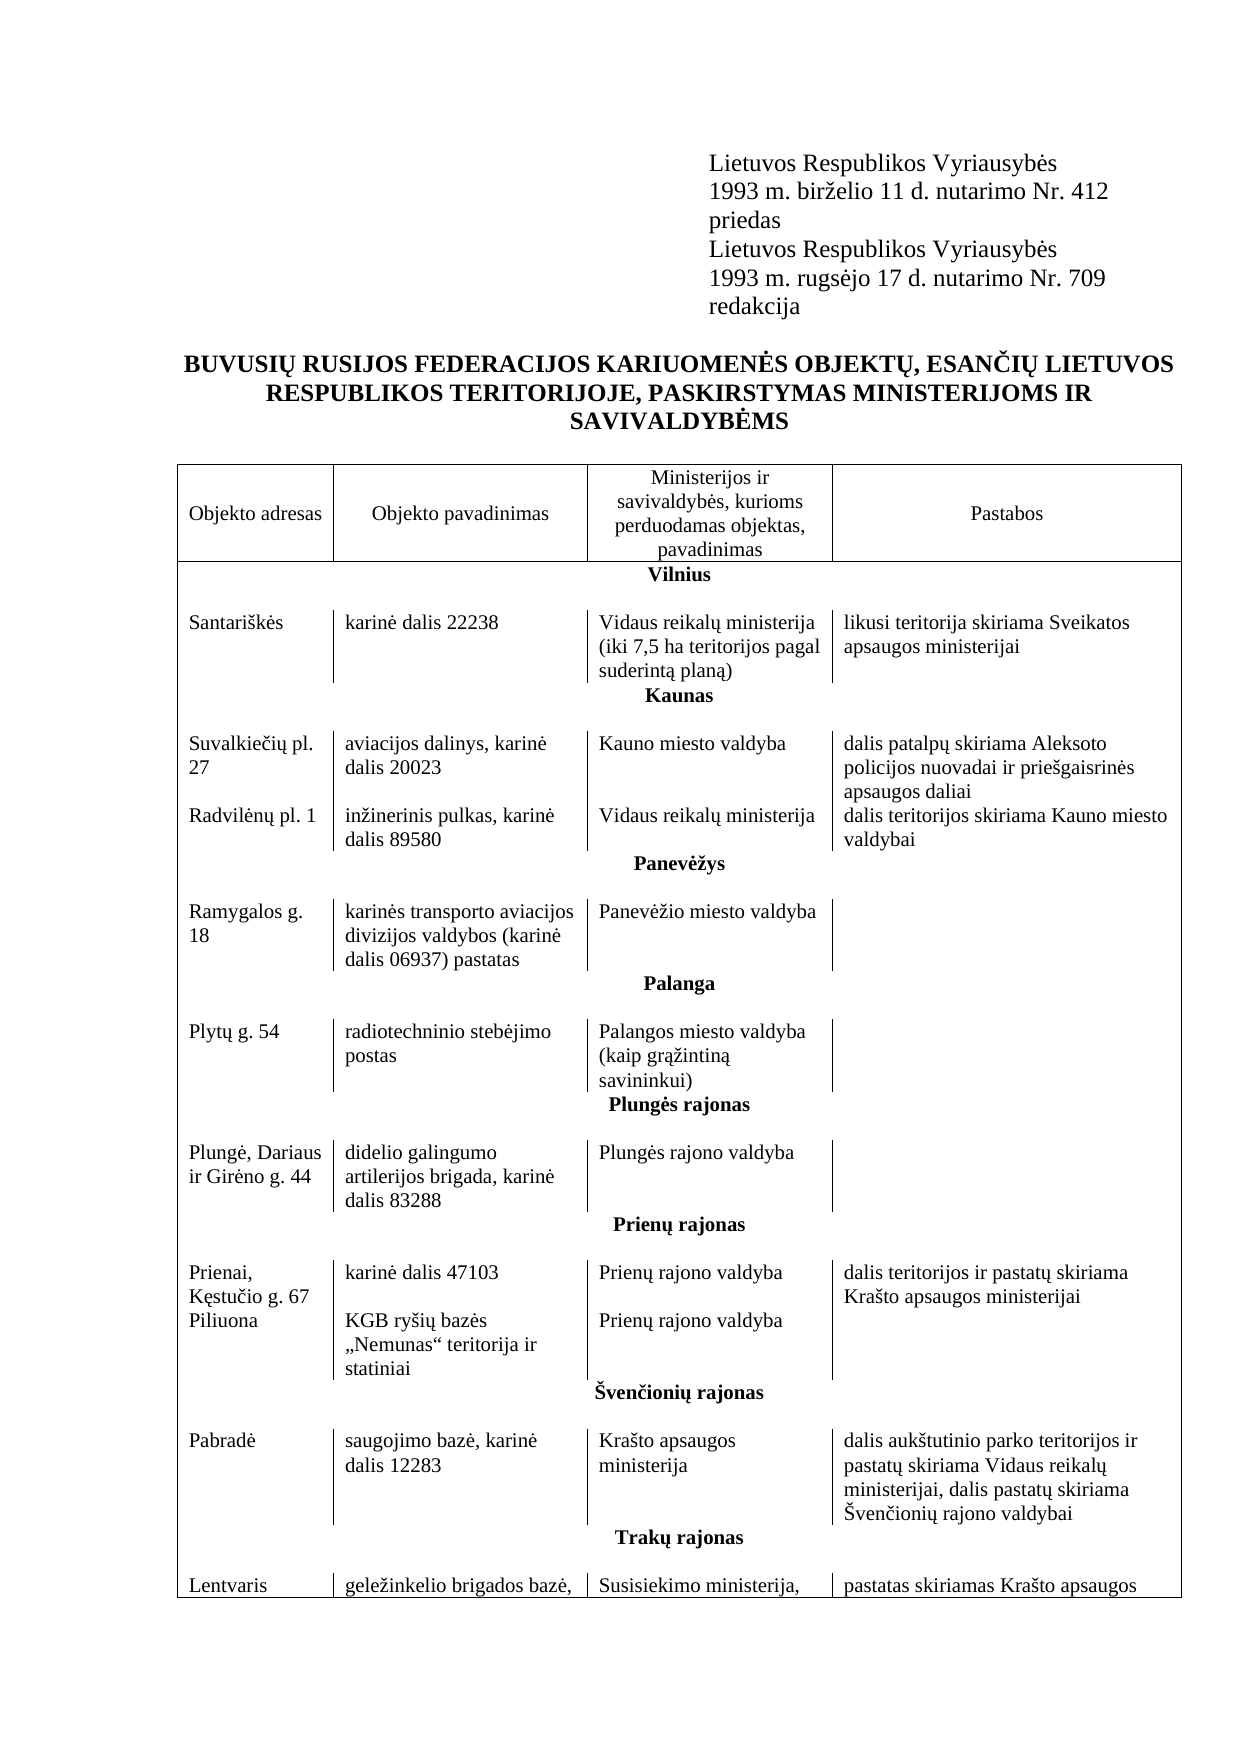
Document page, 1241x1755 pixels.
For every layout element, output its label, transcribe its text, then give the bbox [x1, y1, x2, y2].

table_cell Vidaus reikalų ministerija [588, 803, 832, 851]
text redakcija [177, 291, 1181, 320]
table_cell pastatas skiriamas Krašto apsaugos [833, 1573, 1181, 1597]
table_cell Trakų rajonas [178, 1525, 1181, 1573]
table_cell Prienai, Kęstučio g. 67 [178, 1260, 333, 1308]
table_cell didelio galingumo artilerijos brigada, karinė dalis 83288 [334, 1140, 587, 1212]
table_header Objekto adresas [178, 465, 333, 561]
table_cell Piliuona [178, 1308, 333, 1380]
text priedas [177, 205, 1181, 234]
table_cell likusi teritorija skiriama Sveikatos apsaugos ministerijai [833, 610, 1181, 682]
table_cell saugojimo bazė, karinė dalis 12283 [334, 1429, 587, 1525]
table_cell dalis patalpų skiriama Aleksoto policijos nuovadai ir priešgaisrinės apsaugos daliai [833, 731, 1181, 803]
table_cell Palanga [178, 971, 1181, 1019]
table_cell Kauno miesto valdyba [588, 731, 832, 803]
table_cell Prienų rajonas [178, 1212, 1181, 1260]
table_cell [833, 1019, 1181, 1092]
table_cell [833, 899, 1181, 971]
table_cell Lentvaris [178, 1573, 333, 1597]
table_cell Pabradė [178, 1429, 333, 1525]
table_cell karinės transporto aviacijos divizijos valdybos (karinė dalis 06937) pastatas [334, 899, 587, 971]
table_cell Švenčionių rajonas [178, 1380, 1181, 1428]
text Lietuvos Respublikos Vyriausybės [177, 234, 1181, 263]
text 1993 m. birželio 11 d. nutarimo Nr. 412 [177, 176, 1181, 205]
table_cell Plungė, Dariaus ir Girėno g. 44 [178, 1140, 333, 1212]
table_cell dalis teritorijos ir pastatų skiriama Krašto apsaugos ministerijai [833, 1260, 1181, 1308]
table_header Pastabos [833, 465, 1181, 561]
table_cell Panevėžio miesto valdyba [588, 899, 832, 971]
table_cell Palangos miesto valdyba (kaip grąžintiną savininkui) [588, 1019, 832, 1092]
table_cell Plungės rajonas [178, 1092, 1181, 1140]
table_cell dalis aukštutinio parko teritorijos ir pastatų skiriama Vidaus reikalų ministerijai, dalis pastatų skiriama Švenčionių rajono valdybai [833, 1429, 1181, 1525]
table_cell Vilnius [178, 562, 1181, 610]
table_cell Kaunas [178, 683, 1181, 731]
table_cell dalis teritorijos skiriama Kauno miesto valdybai [833, 803, 1181, 851]
table_cell karinė dalis 47103 [334, 1260, 587, 1308]
table_header Objekto pavadinimas [334, 465, 587, 561]
table_cell Prienų rajono valdyba [588, 1260, 832, 1308]
table_cell Susisiekimo ministerija, [588, 1573, 832, 1597]
table_cell inžinerinis pulkas, karinė dalis 89580 [334, 803, 587, 851]
table_cell Radvilėnų pl. 1 [178, 803, 333, 851]
table_cell Vidaus reikalų ministerija (iki 7,5 ha teritorijos pagal suderintą planą) [588, 610, 832, 682]
table_cell Prienų rajono valdyba [588, 1308, 832, 1380]
table_cell geležinkelio brigados bazė, [334, 1573, 587, 1597]
text Lietuvos Respublikos Vyriausybės [177, 148, 1181, 176]
text 1993 m. rugsėjo 17 d. nutarimo Nr. 709 [177, 263, 1181, 291]
table_cell Krašto apsaugos ministerija [588, 1429, 832, 1525]
table_cell radiotechninio stebėjimo postas [334, 1019, 587, 1092]
table_cell [833, 1308, 1181, 1380]
table_header Ministerijos ir savivaldybės, kurioms perduodamas objektas, pavadinimas [588, 465, 832, 561]
table_cell [833, 1140, 1181, 1212]
text BUVUSIŲ RUSIJOS FEDERACIJOS KARIUOMENĖS OBJEKTŲ, ESANČIŲ LIETUVOS RESPUBLIKOS TERITORIJOJE, PASKIRSTYMAS MINISTERIJOMS IR SAVIVALDYBĖMS [177, 349, 1181, 435]
table_cell Suvalkiečių pl. 27 [178, 731, 333, 803]
table_cell Ramygalos g. 18 [178, 899, 333, 971]
table_cell KGB ryšių bazės „Nemunas“ teritorija ir statiniai [334, 1308, 587, 1380]
table_cell Plungės rajono valdyba [588, 1140, 832, 1212]
table_cell Plytų g. 54 [178, 1019, 333, 1092]
table_cell karinė dalis 22238 [334, 610, 587, 682]
table_cell Panevėžys [178, 851, 1181, 899]
table_cell Santariškės [178, 610, 333, 682]
table_cell aviacijos dalinys, karinė dalis 20023 [334, 731, 587, 803]
